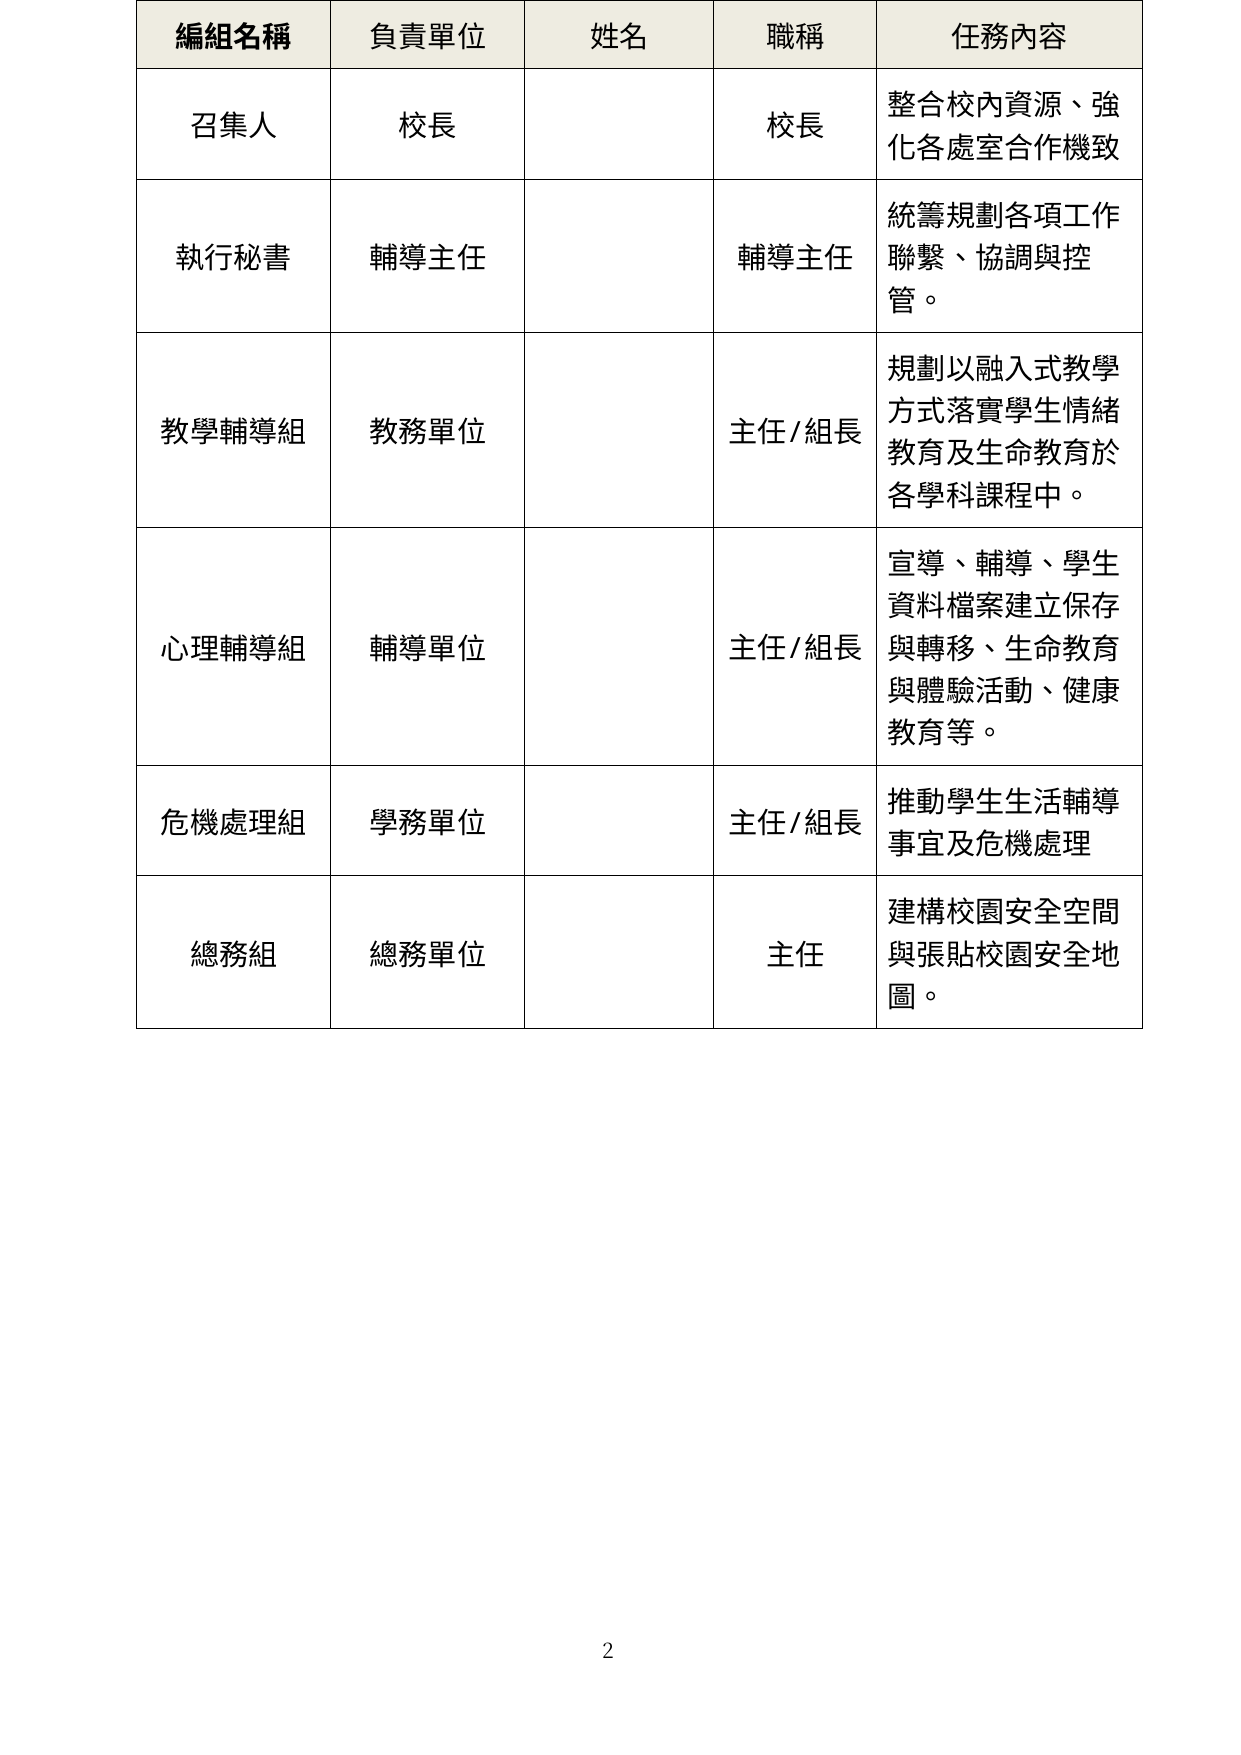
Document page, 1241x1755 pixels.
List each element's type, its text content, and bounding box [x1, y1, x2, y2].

table_header 姓名 [525, 1, 713, 68]
table_cell 召集人 [137, 69, 330, 179]
table_cell 主任 [714, 876, 876, 1028]
table_cell [525, 528, 713, 764]
table_cell 教學輔導組 [137, 333, 330, 527]
table_cell 執行秘書 [137, 180, 330, 332]
table_cell 整合校內資源、強化各處室合作機致 [877, 69, 1142, 179]
table_cell 規劃以融入式教學方式落實學生情緒教育及生命教育於各學科課程中。 [877, 333, 1142, 527]
table_header 編組名稱 [137, 1, 330, 68]
table_cell 校長 [714, 69, 876, 179]
table_cell 總務單位 [331, 876, 524, 1028]
table_header 職稱 [714, 1, 876, 68]
table_cell 主任/組長 [714, 528, 876, 764]
table_cell 推動學生生活輔導事宜及危機處理 [877, 766, 1142, 875]
table_cell 危機處理組 [137, 766, 330, 875]
table_cell [525, 69, 713, 179]
table_cell 教務單位 [331, 333, 524, 527]
table_cell 輔導主任 [714, 180, 876, 332]
table_header 負責單位 [331, 1, 524, 68]
table_cell 學務單位 [331, 766, 524, 875]
table_cell 輔導主任 [331, 180, 524, 332]
table_cell [525, 333, 713, 527]
table_cell [525, 876, 713, 1028]
table_cell [525, 766, 713, 875]
table_cell 宣導、輔導、學生資料檔案建立保存與轉移、生命教育與體驗活動、健康教育等。 [877, 528, 1142, 764]
table_cell 總務組 [137, 876, 330, 1028]
table_cell [525, 180, 713, 332]
table_cell 建構校園安全空間與張貼校園安全地圖。 [877, 876, 1142, 1028]
table_cell 主任/組長 [714, 333, 876, 527]
table_header 任務內容 [877, 1, 1142, 68]
table_cell 統籌規劃各項工作聯繫、協調與控管。 [877, 180, 1142, 332]
table_cell 輔導單位 [331, 528, 524, 764]
table_cell 心理輔導組 [137, 528, 330, 764]
table_cell 校長 [331, 69, 524, 179]
table_cell 主任/組長 [714, 766, 876, 875]
